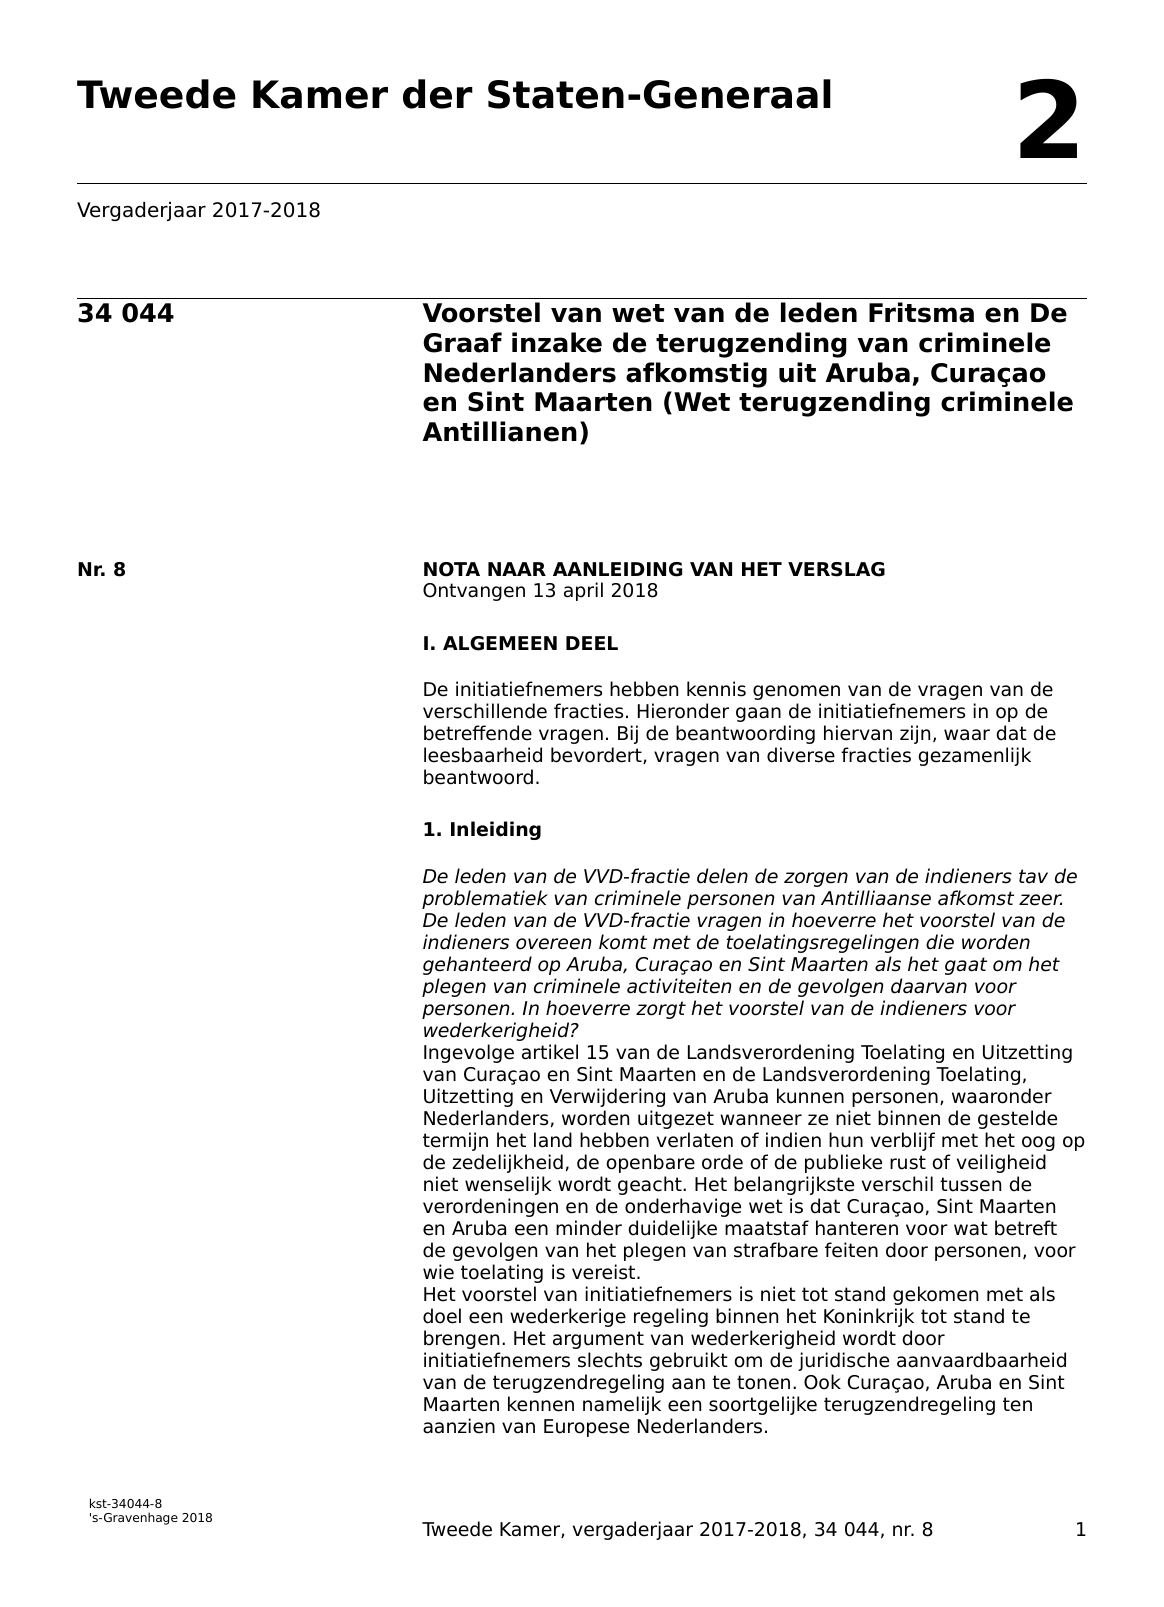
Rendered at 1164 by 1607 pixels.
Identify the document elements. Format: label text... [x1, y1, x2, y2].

text kst-34044-8 [88, 1497, 323, 1511]
text Het voorstel van initiatiefnemers is niet tot stand gekomen met als doel een wederkerige regeling binnen het Koninkrijk tot stand te brengen. Het argument van wederkerigheid wordt door initiatiefnemers slechts gebruikt om de juridische aanvaardbaarheid van de terugzendregeling aan te tonen. Ook Curaçao, Aruba en Sint Maarten kennen namelijk een soortgelijke terugzendregeling ten aanzien van Europese Nederlanders. [422, 1284, 1087, 1438]
text Ontvangen 13 april 2018 [422, 580, 1087, 602]
text Ingevolge artikel 15 van de Landsverordening Toelating en Uitzetting van Curaçao en Sint Maarten en de Landsverordening Toelating, Uitzetting en Verwijdering van Aruba kunnen personen, waaronder Nederlanders, worden uitgezet wanneer ze niet binnen de gestelde termijn het land hebben verlaten of indien hun verblijf met het oog op de zedelijkheid, de openbare orde of de publieke rust of veiligheid niet wenselijk wordt geacht. Het belangrijkste verschil tussen de verordeningen en de onderhavige wet is dat Curaçao, Sint Maarten en Aruba een minder duidelijke maatstaf hanteren voor wat betreft de gevolgen van het plegen van strafbare feiten door personen, voor wie toelating is vereist. [422, 1042, 1087, 1284]
table_cell Vergaderjaar 2017-2018 [77, 184, 1087, 298]
subtitle 1. Inleiding [422, 819, 1087, 841]
text 's-Gravenhage 2018 [88, 1511, 323, 1525]
subtitle Nr. 8 NOTA NAAR AANLEIDING VAN HET VERSLAG [77, 558, 1087, 580]
table_header 2 [886, 59, 1087, 183]
text De initiatiefnemers hebben kennis genomen van de vragen van de verschillende fracties. Hieronder gaan de initiatiefnemers in op de betreffende vragen. Bij de beantwoording hiervan zijn, waar dat de leesbaarheid bevordert, vragen van diverse fracties gezamenlijk beantwoord. [422, 679, 1087, 789]
table_header Tweede Kamer der Staten-Generaal [77, 59, 886, 183]
text De leden van de VVD-fractie delen de zorgen van de indieners tav de problematiek van criminele personen van Antilliaanse afkomst zeer. De leden van de VVD-fractie vragen in hoeverre het voorstel van de indieners overeen komt met de toelatingsregelingen die worden gehanteerd op Aruba, Curaçao en Sint Maarten als het gaat om het plegen van criminele activiteiten en de gevolgen daarvan voor personen. In hoeverre zorgt het voorstel van de indieners voor wederkerigheid? [422, 866, 1087, 1042]
subtitle I. ALGEMEEN DEEL [422, 632, 1087, 654]
subtitle 34 044 Voorstel van wet van de leden Fritsma en De Graaf inzake de terugzending van criminele Nederlanders afkomstig uit Aruba, Curaçao en Sint Maarten (Wet terugzending criminele Antillianen) [77, 299, 1087, 447]
